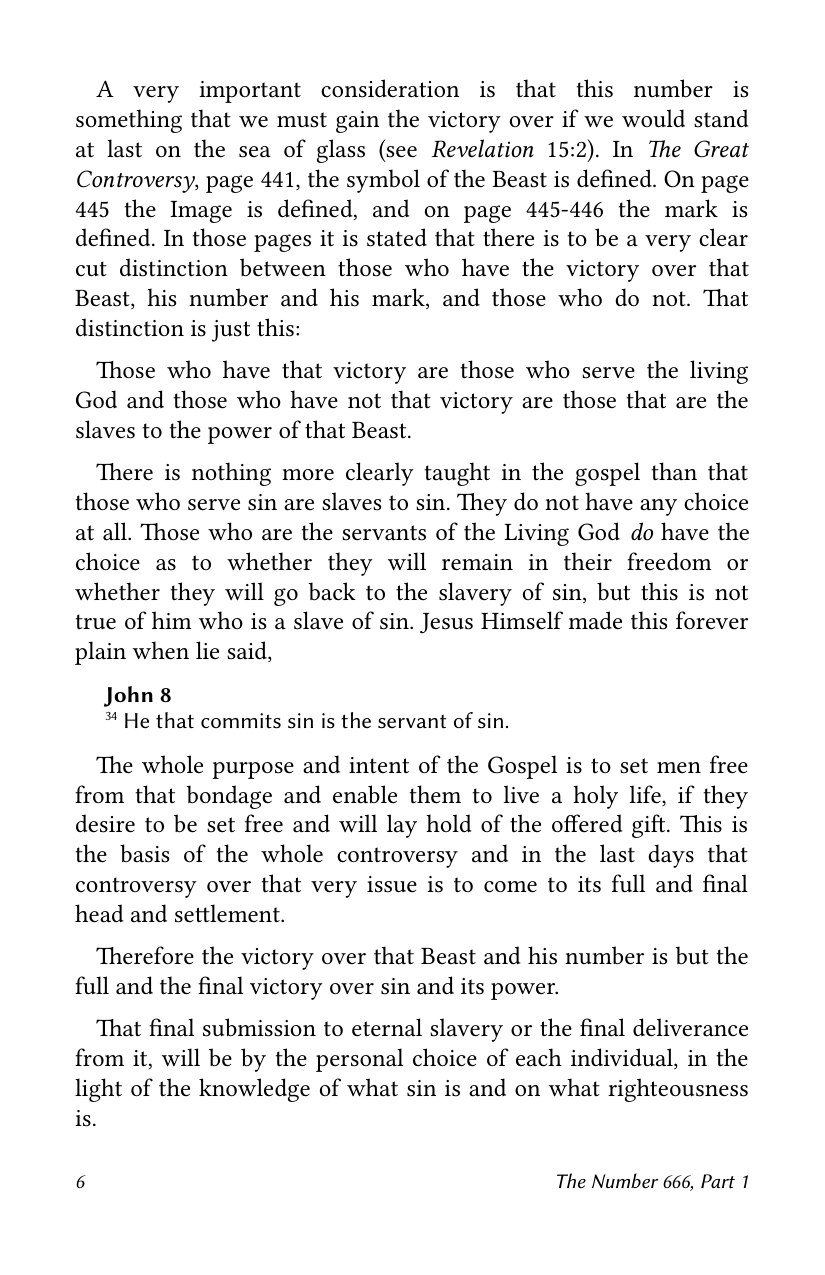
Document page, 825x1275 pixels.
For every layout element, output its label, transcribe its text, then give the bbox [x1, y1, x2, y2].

text A very important consideration is that this number is something that we must gain the victory over if we would stand at last on the sea of glass (see Revelation 15:2). In The Great Controversy, page 441, the symbol of the Beast is defined. On page 445 the Image is defined, and on page 445-446 the mark is defined. In those pages it is stated that there is to be a very clear cut distinction between those who have the victory over that Beast, his number and his mark, and those who do not. That distinction is just this: [75, 75, 750, 343]
text There is nothing more clearly taught in the gospel than that those who serve sin are slaves to sin. They do not have any choice at all. Those who are the servants of the Living God do have the choice as to whether they will remain in their freedom or whether they will go back to the slavery of sin, but this is not true of him who is a slave of sin. Jesus Himself made this forever plain when lie said, [75, 458, 750, 666]
text Those who have that victory are those who serve the living God and those who have not that victory are those that are the slaves to the power of that Beast. [75, 356, 750, 444]
text The whole purpose and intent of the Gospel is to set men free from that bondage and enable them to live a holy life, if they desire to be set free and will lay hold of the offered gift. This is the basis of the whole controversy and in the last days that controversy over that very issue is to come to its full and final head and settlement. [75, 751, 750, 929]
text That final submission to eternal slavery or the final deliverance from it, will be by the personal choice of each individual, in the light of the knowledge of what sin is and on what righteousness is. [75, 1014, 750, 1132]
text John 8 [105, 682, 750, 708]
text 34 He that commits sin is the servant of sin. [105, 708, 720, 734]
text Therefore the victory over that Beast and his number is but the full and the final victory over sin and its power. [75, 942, 750, 1001]
